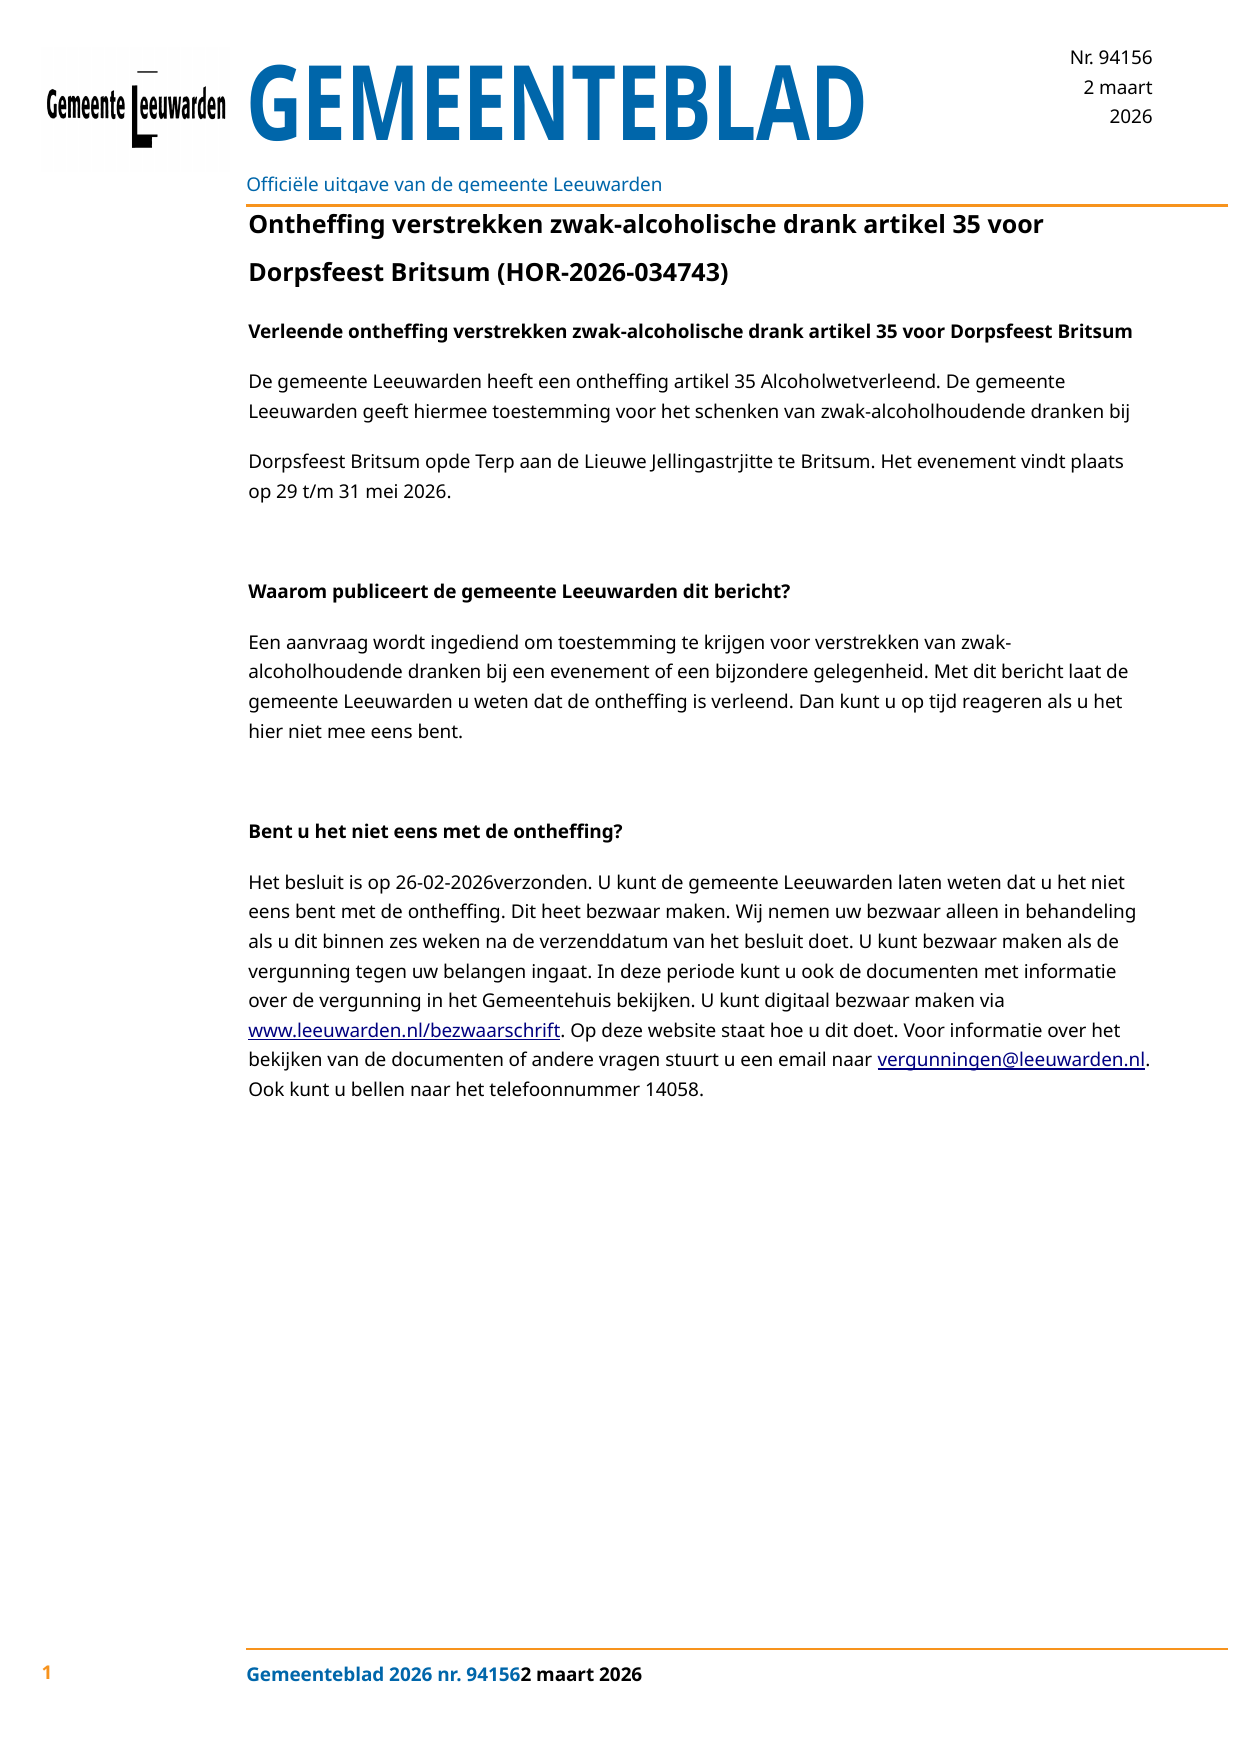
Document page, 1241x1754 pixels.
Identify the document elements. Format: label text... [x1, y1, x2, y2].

text Het besluit is op 26-02-2026verzonden. U kunt de gemeente Leeuwarden laten weten dat u het niet eens bent met de ontheffing. Dit heet bezwaar maken. Wij nemen uw bezwaar alleen in behandeling als u dit binnen zes weken na de verzenddatum van het besluit doet. U kunt bezwaar maken als de vergunning tegen uw belangen ingaat. In deze periode kunt u ook de documenten met informatie over de vergunning in het Gemeentehuis bekijken. U kunt digitaal bezwaar maken via www.leeuwarden.nl/bezwaarschrift. Op deze website staat hoe u dit doet. Voor informatie over het bekijken van de documenten of andere vragen stuurt u een email naar vergunningen@leeuwarden.nl. Ook kunt u bellen naar het telefoonnummer 14058. [248, 869, 1152, 1102]
picture [41, 47, 231, 172]
text De gemeente Leeuwarden heeft een ontheffing artikel 35 Alcoholwetverleend. De gemeente Leeuwarden geeft hiermee toestemming voor het schenken van zwak-alcoholhoudende dranken bij [248, 368, 1152, 424]
text Een aanvraag wordt ingediend om toestemming te krijgen voor verstrekken van zwak-alcoholhoudende dranken bij een evenement of een bijzondere gelegenheid. Met dit bericht laat de gemeente Leeuwarden u weten dat de ontheffing is verleend. Dan kunt u op tijd reageren als u het hier niet mee eens bent. [248, 629, 1152, 744]
text Ontheffing verstrekken zwak-alcoholische drank artikel 35 voor Dorpsfeest Britsum (HOR-2026-034743) [248, 207, 1152, 288]
text Bent u het niet eens met de ontheffing? [248, 819, 1152, 844]
text Verleende ontheffing verstrekken zwak-alcoholische drank artikel 35 voor Dorpsfeest Britsum [248, 318, 1152, 344]
text Waarom publiceert de gemeente Leeuwarden dit bericht? [248, 579, 1152, 604]
text Dorpsfeest Britsum opde Terp aan de Lieuwe Jellingastrjitte te Britsum. Het evenement vindt plaats op 29 t/m 31 mei 2026. [248, 448, 1152, 504]
